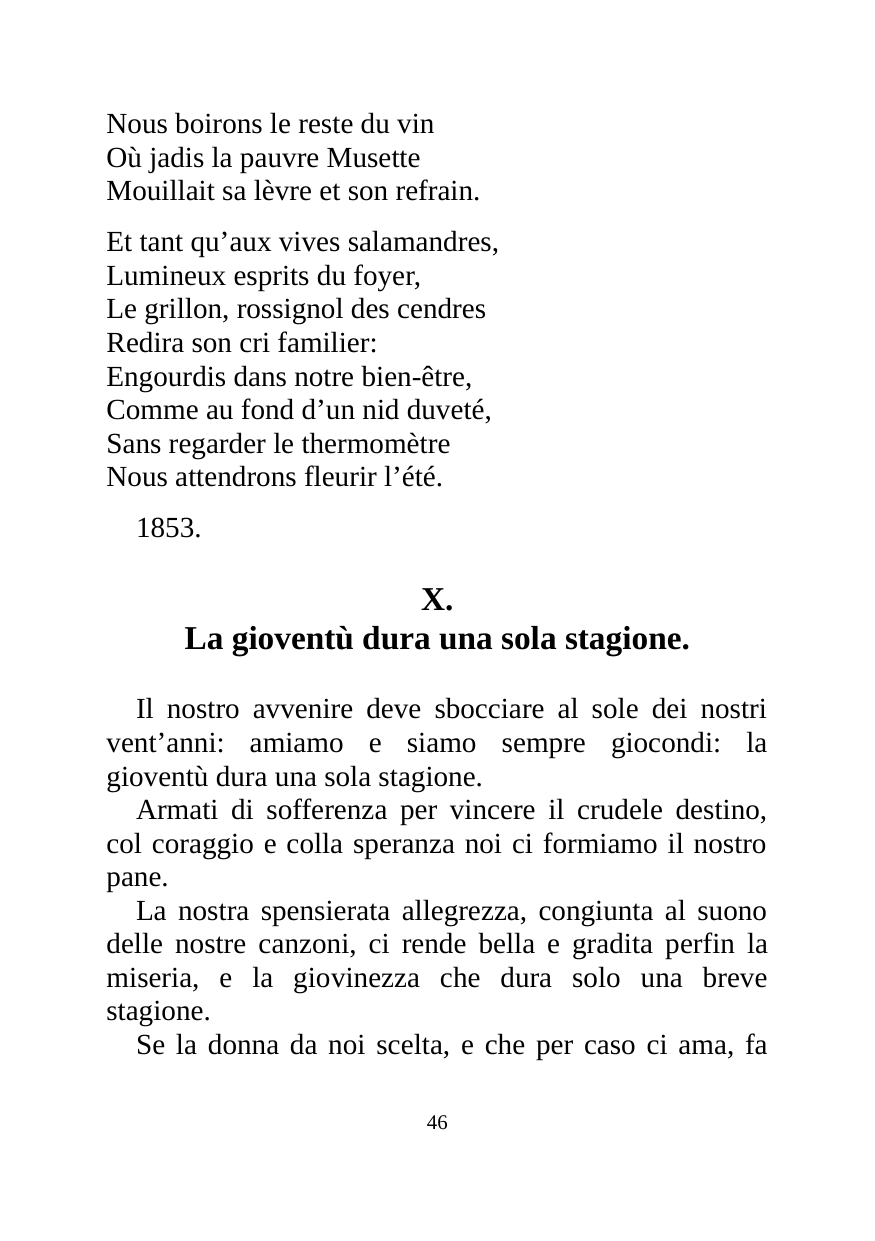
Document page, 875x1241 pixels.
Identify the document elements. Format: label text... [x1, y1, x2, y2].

subtitle X. La gioventù dura una sola stagione. [106, 579, 768, 656]
text Se la donna da noi scelta, e che per caso ci ama, fa [106, 1027, 768, 1061]
text Il nostro avvenire deve sbocciare al sole dei nostri vent’anni: amiamo e siamo sempre giocondi: la gioventù dura una sola stagione. [106, 692, 768, 792]
text 1853. [106, 511, 768, 544]
text Et tant qu’aux vives salamandres, Lumineux esprits du foyer, Le grillon, rossignol des cendres Redira son cri familier: Engourdis dans notre bien-être, Comme au fond d’un nid duveté, Sans regarder le thermomètre Nous attendrons fleurir l’été. [106, 224, 768, 493]
text La nostra spensierata allegrezza, congiunta al suono delle nostre canzoni, ci rende bella e gradita perfin la miseria, e la giovinezza che dura solo una breve stagione. [106, 893, 768, 1027]
text Armati di sofferenza per vincere il crudele destino, col coraggio e colla speranza noi ci formiamo il nostro pane. [106, 792, 768, 893]
text Nous boirons le reste du vin Où jadis la pauvre Musette Mouillait sa lèvre et son refrain. [106, 106, 768, 207]
